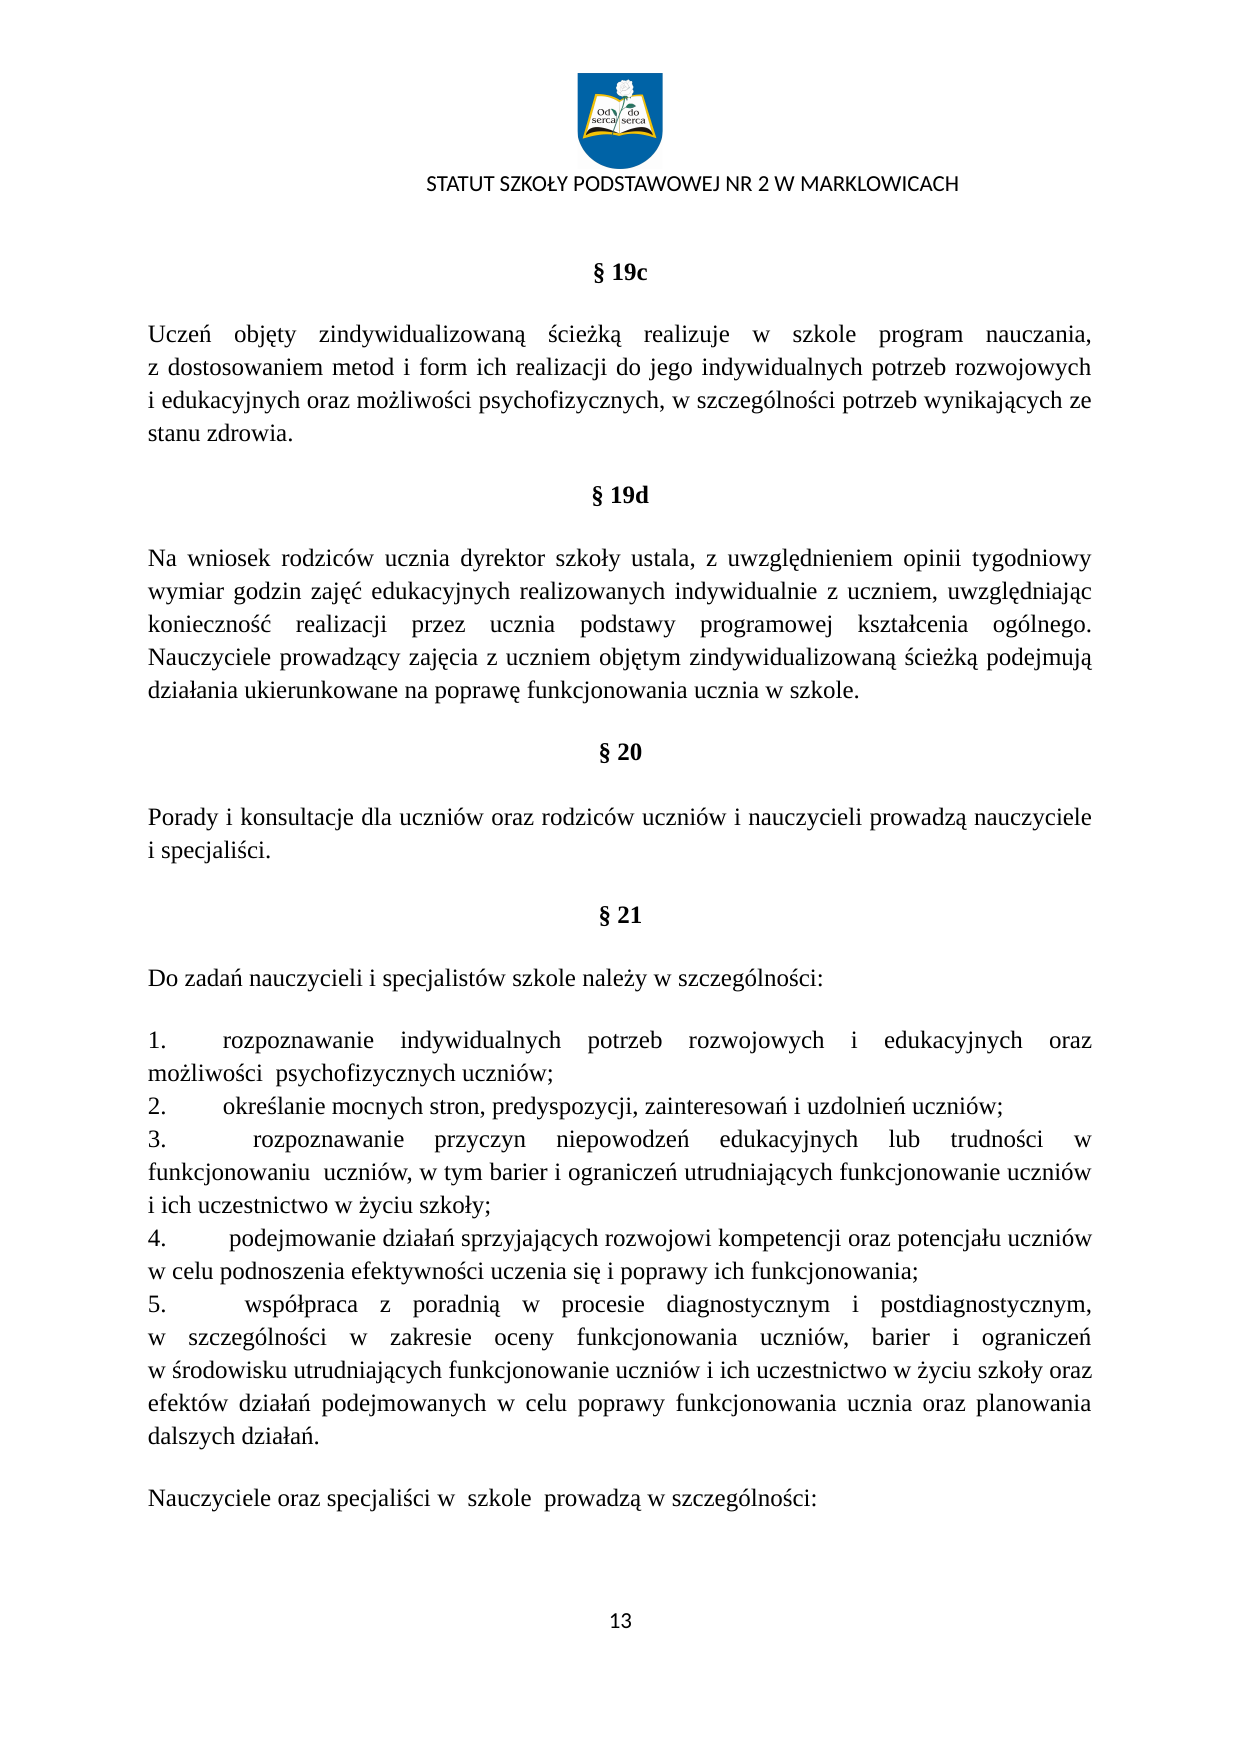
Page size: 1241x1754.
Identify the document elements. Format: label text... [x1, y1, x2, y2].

text Nauczyciele oraz specjaliści w szkole prowadzą w szczególności: [148, 1483, 1093, 1512]
text Do zadań nauczycieli i specjalistów szkole należy w szczególności: [148, 963, 1093, 991]
list rozpoznawanie indywidualnych potrzeb rozwojowych i edukacyjnych oraz możliwości psychofizycznych uczniów; [148, 1025, 1093, 1087]
text Na wniosek rodziców ucznia dyrektor szkoły ustala, z uwzględnieniem opinii tygodniowy wymiar godzin zajęć edukacyjnych realizowanych indywidualnie z uczniem, uwzględniając konieczność realizacji przez ucznia podstawy programowej kształcenia ogólnego. Nauczyciele prowadzący zajęcia z uczniem objętym zindywidualizowaną ścieżką podejmują działania ukierunkowane na poprawę funkcjonowania ucznia w szkole. [148, 543, 1093, 703]
list współpraca z poradnią w procesie diagnostycznym i postdiagnostycznym, w szczególności w zakresie oceny funkcjonowania uczniów, barier i ograniczeń w środowisku utrudniających funkcjonowanie uczniów i ich uczestnictwo w życiu szkoły oraz efektów działań podejmowanych w celu poprawy funkcjonowania ucznia oraz planowania dalszych działań. [148, 1289, 1093, 1450]
text Uczeń objęty zindywidualizowaną ścieżką realizuje w szkole program nauczania, z dostosowaniem metod i form ich realizacji do jego indywidualnych potrzeb rozwojowych i edukacyjnych oraz możliwości psychofizycznych, w szczególności potrzeb wynikających ze stanu zdrowia. [148, 319, 1093, 447]
text Porady i konsultacje dla uczniów oraz rodziców uczniów i nauczycieli prowadzą nauczyciele i specjaliści. [148, 802, 1093, 864]
text § 20 [148, 737, 1093, 766]
text § 19d [148, 481, 1093, 509]
list podejmowanie działań sprzyjających rozwojowi kompetencji oraz potencjału uczniów w celu podnoszenia efektywności uczenia się i poprawy ich funkcjonowania; [148, 1223, 1093, 1285]
text § 19c [148, 257, 1093, 286]
text § 21 [148, 900, 1093, 929]
list określanie mocnych stron, predyspozycji, zainteresowań i uzdolnień uczniów; [148, 1091, 1093, 1119]
list rozpoznawanie przyczyn niepowodzeń edukacyjnych lub trudności w funkcjonowaniu uczniów, w tym barier i ograniczeń utrudniających funkcjonowanie uczniów i ich uczestnictwo w życiu szkoły; [148, 1124, 1093, 1219]
